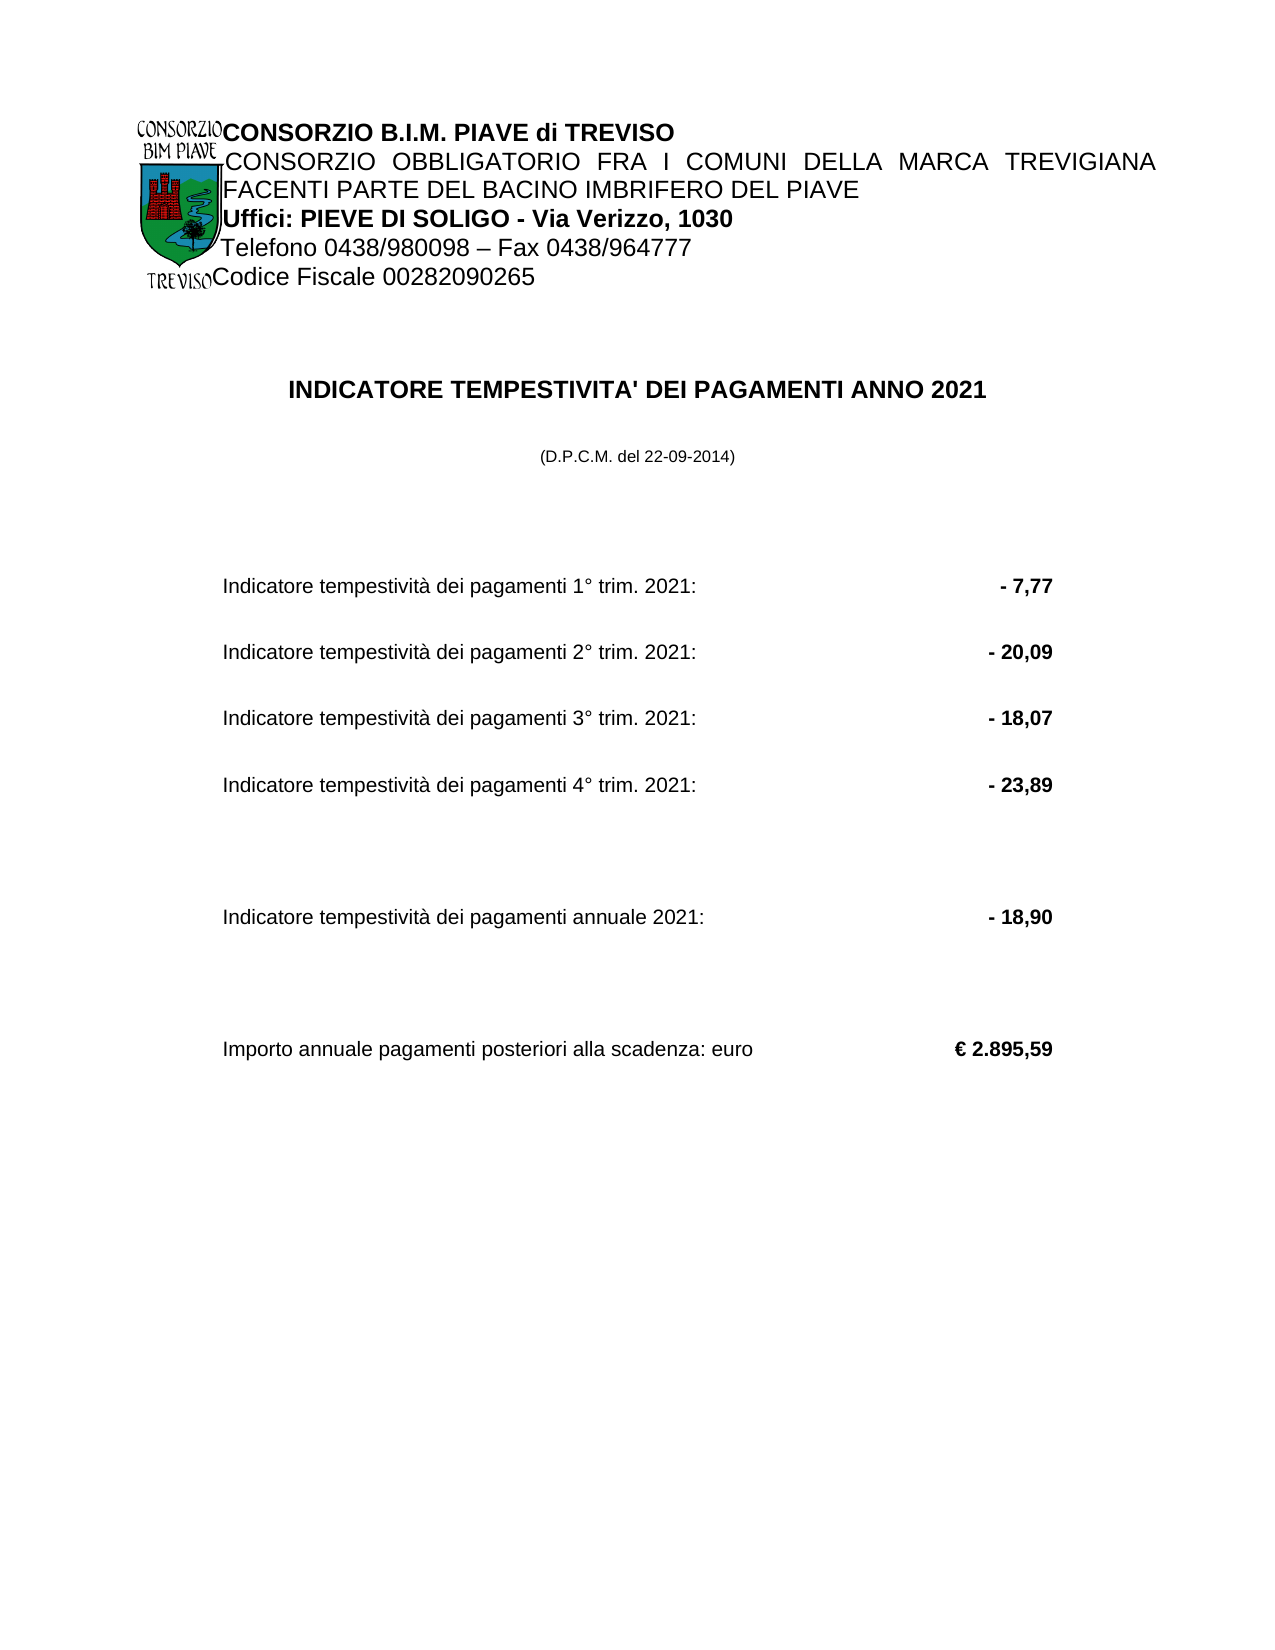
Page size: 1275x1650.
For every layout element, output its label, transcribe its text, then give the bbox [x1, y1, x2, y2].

table_cell [837, 957, 1059, 1023]
table_cell - 20,09 [837, 626, 1059, 692]
text Uffici: PIEVE DI SOLIGO - Via Verizzo, 1030 [221, 204, 1157, 233]
table_cell - 18,07 [837, 692, 1059, 758]
table_cell [216, 957, 837, 1023]
table_cell Indicatore tempestività dei pagamenti 2° trim. 2021: [216, 626, 837, 692]
text CONSORZIO B.I.M. PIAVE di TREVISO [118, 118, 1157, 147]
text (D.P.C.M. del 22-09-2014) [118, 446, 1157, 466]
table_header Indicatore tempestività dei pagamenti 1° trim. 2021: [216, 560, 837, 626]
text [118, 233, 171, 262]
table_cell - 23,89 [837, 758, 1059, 824]
text INDICATORE TEMPESTIVITA' DEI PAGAMENTI ANNO 2021 [118, 376, 1157, 404]
table_cell [216, 825, 837, 891]
table_cell Indicatore tempestività dei pagamenti 4° trim. 2021: [216, 758, 837, 824]
table_cell Indicatore tempestività dei pagamenti annuale 2021: [216, 891, 837, 957]
table_cell € 2.895,59 [837, 1023, 1059, 1089]
text Telefono 0438/980098 – Fax 0438/964777 [187, 233, 1157, 262]
text CONSORZIO OBBLIGATORIO FRA I COMUNI DELLA MARCA TREVIGIANA FACENTI PARTE DEL BACINO IMBRIFERO DEL PIAVE [181, 147, 1157, 204]
table_cell Indicatore tempestività dei pagamenti 3° trim. 2021: [216, 692, 837, 758]
table_cell - 18,90 [837, 891, 1059, 957]
table_header - 7,77 [837, 560, 1059, 626]
table_cell [837, 825, 1059, 891]
table_cell Importo annuale pagamenti posteriori alla scadenza: euro [216, 1023, 837, 1089]
text Codice Fiscale 00282090265 [118, 262, 1157, 291]
